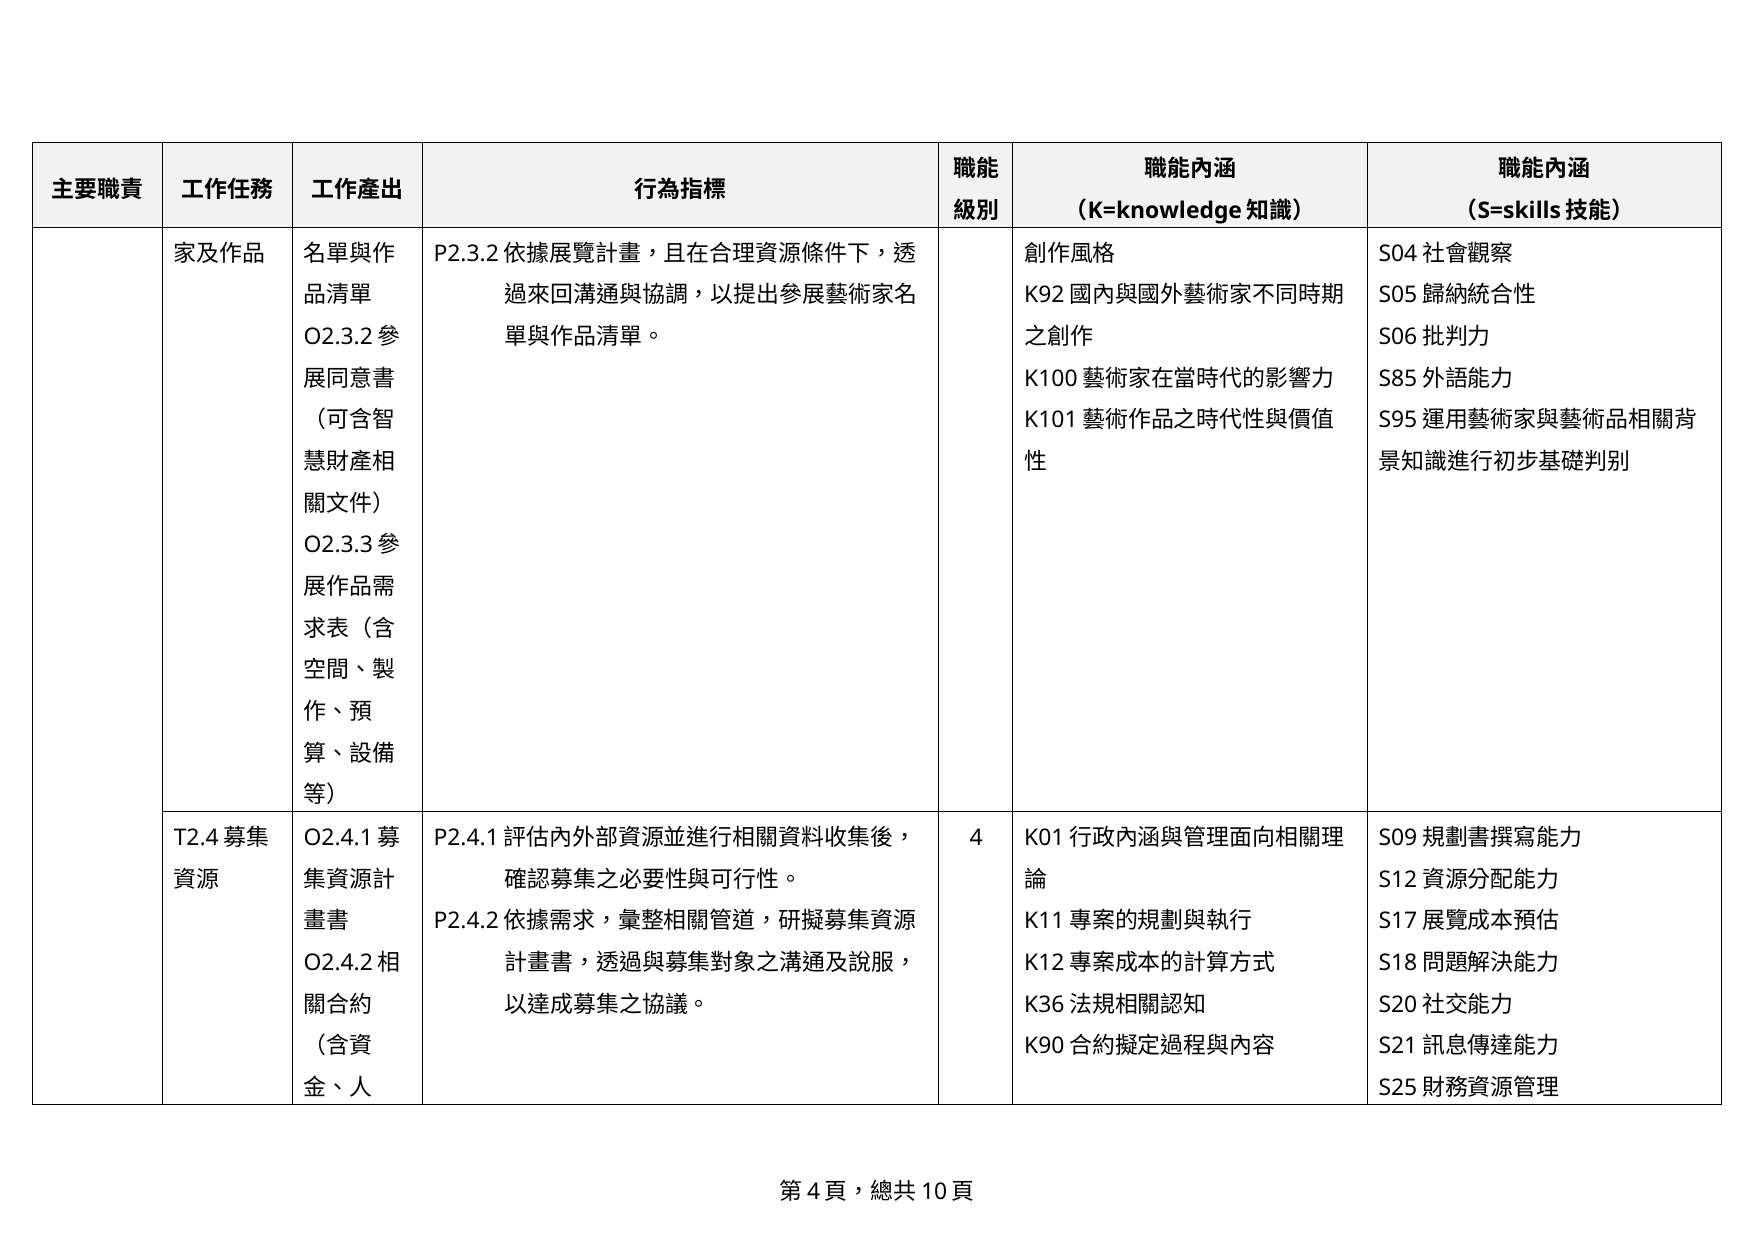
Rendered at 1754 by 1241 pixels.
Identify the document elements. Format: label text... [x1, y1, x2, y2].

table_cell 名單與作品清單 O2.3.2參展同意書（可含智慧財產相關文件） O2.3.3參展作品需求表（含空間、製作、預算、設備等） [293, 228, 422, 811]
table_header 工作任務 [163, 143, 292, 227]
table_header 職能級別 [939, 143, 1012, 227]
table_cell [939, 228, 1012, 811]
table_header 主要職責 [33, 143, 162, 227]
table_cell S09規劃書撰寫能力 S12資源分配能力 S17展覽成本預估 S18問題解決能力 S20社交能力 S21訊息傳達能力 S25財務資源管理 [1368, 812, 1721, 1104]
table_header 工作產出 [293, 143, 422, 227]
table_cell 4 [939, 812, 1012, 1104]
table_cell P2.4.1評估內外部資源並進行相關資料收集後，確認募集之必要性與可行性。 P2.4.2依據需求，彙整相關管道，研擬募集資源計畫書，透過與募集對象之溝通及說服，以達成募集之協議。 [423, 812, 938, 1104]
table_cell P2.3.2依據展覽計畫，且在合理資源條件下，透過來回溝通與協調，以提出參展藝術家名單與作品清單。 [423, 228, 938, 811]
table_cell O2.4.1募集資源計畫書 O2.4.2相關合約（含資金、人 [293, 812, 422, 1104]
table_cell 家及作品 [163, 228, 292, 811]
table_header 職能內涵 （K=knowledge知識） [1013, 143, 1367, 227]
table_cell 創作風格 K92國內與國外藝術家不同時期之創作 K100藝術家在當時代的影響力 K101藝術作品之時代性與價值性 [1013, 228, 1367, 811]
table_cell S04社會觀察 S05歸納統合性 S06批判力 S85外語能力 S95運用藝術家與藝術品相關背景知識進行初步基礎判别 [1368, 228, 1721, 811]
table_header 行為指標 [423, 143, 938, 227]
table_cell [33, 228, 162, 1104]
table_cell T2.4募集資源 [163, 812, 292, 1104]
table_cell K01行政內涵與管理面向相關理論 K11專案的規劃與執行 K12專案成本的計算方式 K36法規相關認知 K90合約擬定過程與內容 [1013, 812, 1367, 1104]
table_header 職能內涵 （S=skills技能） [1368, 143, 1721, 227]
